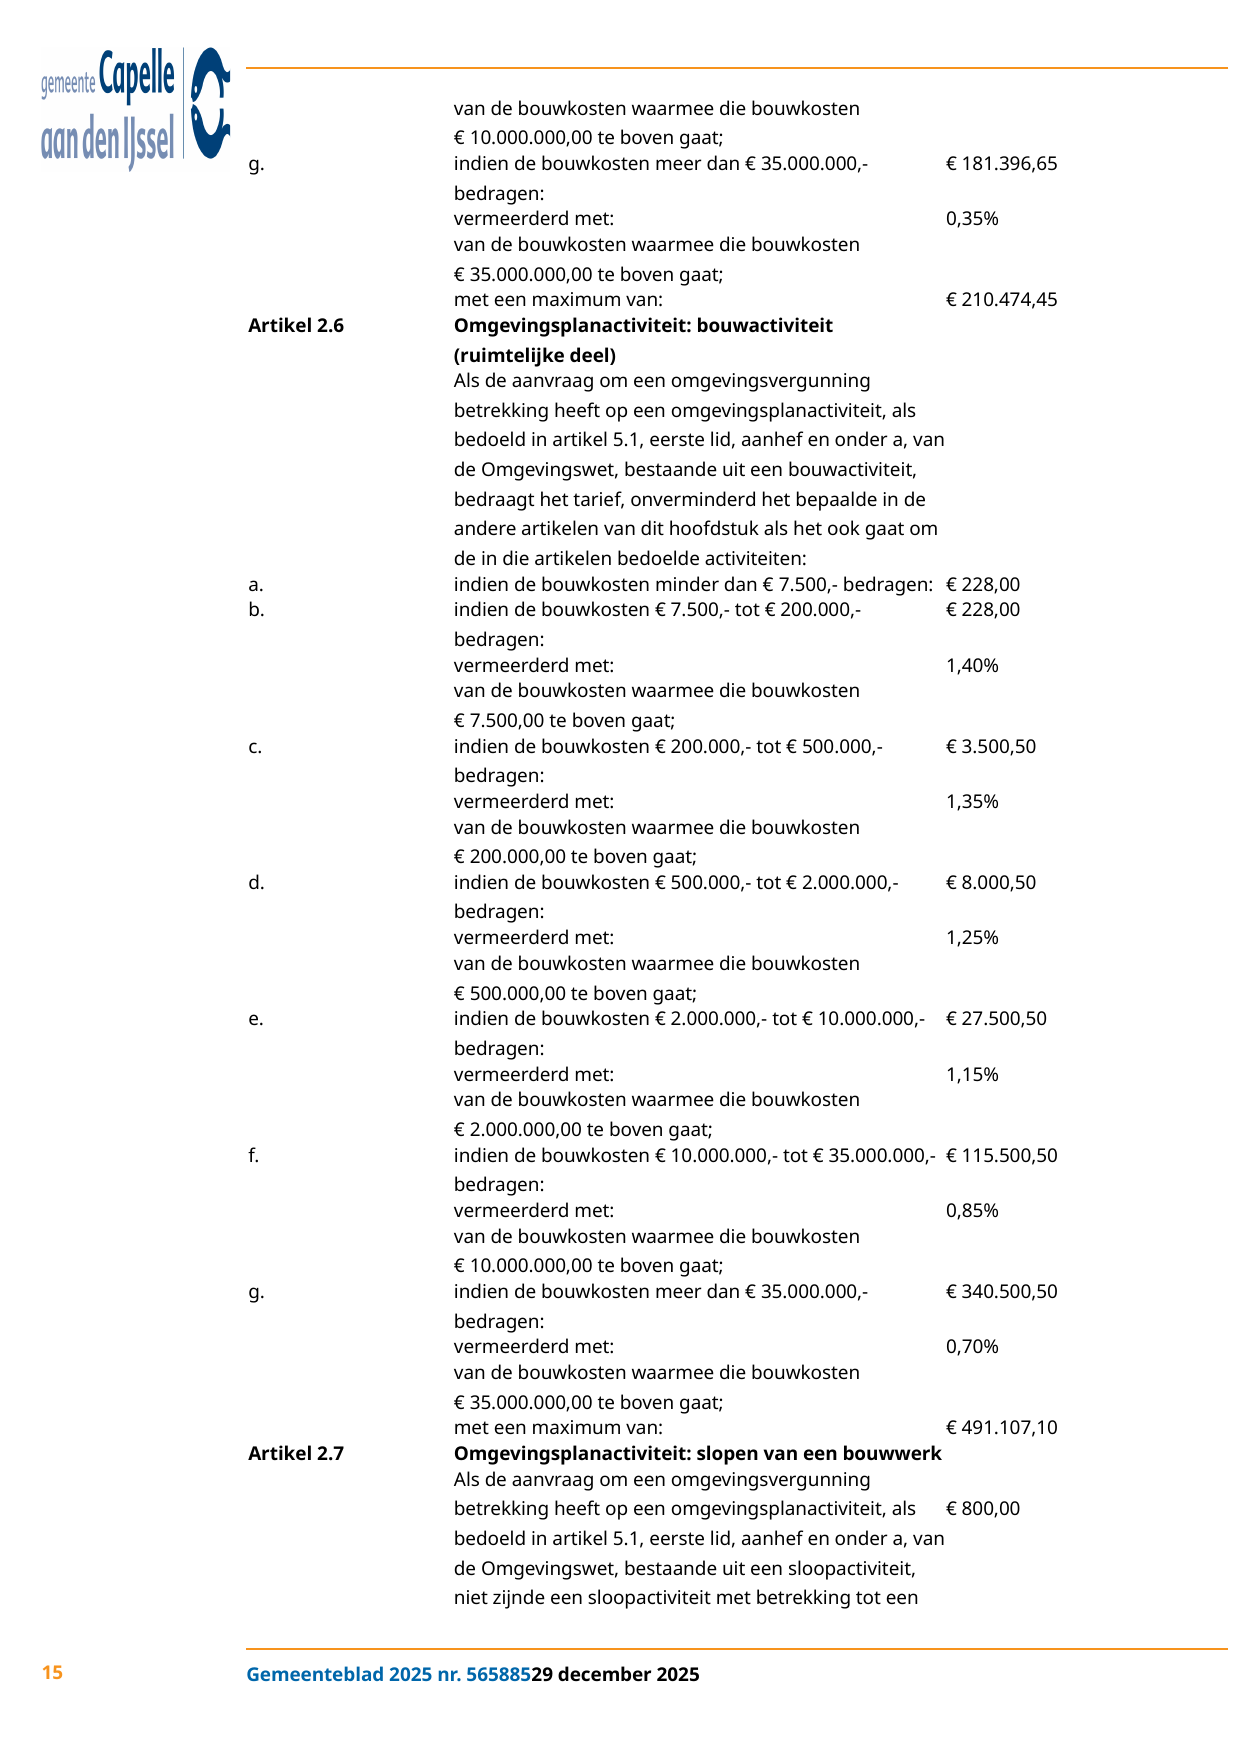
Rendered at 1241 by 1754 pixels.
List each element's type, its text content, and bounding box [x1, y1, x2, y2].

table_cell € 800,00 [946, 1466, 1152, 1610]
table_cell vermeerderd met: [454, 1061, 946, 1087]
table_cell vermeerderd met: [454, 1197, 946, 1223]
table_cell [248, 1061, 454, 1087]
table_cell [946, 678, 1152, 733]
table_cell b. [248, 596, 454, 652]
table_cell van de bouwkosten waarmee die bouwkosten € 35.000.000,00 te boven gaat; [454, 1359, 946, 1414]
table_cell [248, 814, 454, 869]
table_cell indien de bouwkosten € 10.000.000,- tot € 35.000.000,- bedragen: [454, 1142, 946, 1197]
table_cell van de bouwkosten waarmee die bouwkosten € 10.000.000,00 te boven gaat; [454, 1223, 946, 1278]
table_cell [248, 1415, 454, 1440]
table_cell € 210.474,45 [946, 286, 1152, 312]
table_cell indien de bouwkosten € 500.000,- tot € 2.000.000,- bedragen: [454, 869, 946, 924]
table_cell van de bouwkosten waarmee die bouwkosten € 500.000,00 te boven gaat; [454, 950, 946, 1006]
table_cell e. [248, 1006, 454, 1061]
table_cell van de bouwkosten waarmee die bouwkosten € 7.500,00 te boven gaat; [454, 678, 946, 733]
table_cell d. [248, 869, 454, 924]
table_cell [248, 925, 454, 950]
table_cell € 27.500,50 [946, 1006, 1152, 1061]
table_cell indien de bouwkosten minder dan € 7.500,- bedragen: [454, 571, 946, 596]
table_cell [248, 678, 454, 733]
table_cell Als de aanvraag om een omgevingsvergunning betrekking heeft op een omgevingsplanactiviteit, als bedoeld in artikel 5.1, eerste lid, aanhef en onder a, van de Omgevingswet, bestaande uit een bouwactiviteit, bedraagt het tarief, onverminderd het bepaalde in de andere artikelen van dit hoofdstuk als het ook gaat om de in die artikelen bedoelde activiteiten: [454, 368, 946, 571]
table_cell indien de bouwkosten € 2.000.000,- tot € 10.000.000,- bedragen: [454, 1006, 946, 1061]
table_cell 1,35% [946, 788, 1152, 814]
table_cell g. [248, 150, 454, 205]
table_cell 1,40% [946, 652, 1152, 677]
table_cell [946, 1359, 1152, 1414]
table_cell Omgevingsplanactiviteit: bouwactiviteit (ruimtelijke deel) [454, 312, 946, 367]
table_cell [946, 231, 1152, 286]
table_cell met een maximum van: [454, 286, 946, 312]
table_cell € 228,00 [946, 571, 1152, 596]
table_cell indien de bouwkosten meer dan € 35.000.000,- bedragen: [454, 150, 946, 205]
table_cell vermeerderd met: [454, 205, 946, 231]
picture [41, 47, 231, 172]
table_cell 1,15% [946, 1061, 1152, 1087]
table_cell € 491.107,10 [946, 1415, 1152, 1440]
table_cell f. [248, 1142, 454, 1197]
table_cell [248, 1197, 454, 1223]
table_cell [946, 1440, 1152, 1466]
table_cell 0,70% [946, 1334, 1152, 1359]
table_cell indien de bouwkosten € 7.500,- tot € 200.000,- bedragen: [454, 596, 946, 652]
table_cell [946, 368, 1152, 571]
table_cell 0,85% [946, 1197, 1152, 1223]
table_cell [946, 95, 1152, 150]
table_cell [248, 205, 454, 231]
table_cell [946, 950, 1152, 1006]
table_cell [248, 1223, 454, 1278]
table_cell [248, 231, 454, 286]
table_cell van de bouwkosten waarmee die bouwkosten € 10.000.000,00 te boven gaat; [454, 95, 946, 150]
table_cell 0,35% [946, 205, 1152, 231]
table_cell indien de bouwkosten € 200.000,- tot € 500.000,- bedragen: [454, 733, 946, 788]
table_cell c. [248, 733, 454, 788]
table_cell [248, 788, 454, 814]
table_cell 1,25% [946, 925, 1152, 950]
table_cell [248, 652, 454, 677]
table_cell [248, 1359, 454, 1414]
table_cell [946, 1087, 1152, 1142]
table_cell met een maximum van: [454, 1415, 946, 1440]
table_cell a. [248, 571, 454, 596]
table_cell Als de aanvraag om een omgevingsvergunning betrekking heeft op een omgevingsplanactiviteit, als bedoeld in artikel 5.1, eerste lid, aanhef en onder a, van de Omgevingswet, bestaande uit een sloopactiviteit, niet zijnde een sloopactiviteit met betrekking tot een [454, 1466, 946, 1610]
table_cell vermeerderd met: [454, 652, 946, 677]
table_cell van de bouwkosten waarmee die bouwkosten € 200.000,00 te boven gaat; [454, 814, 946, 869]
table_cell vermeerderd met: [454, 788, 946, 814]
table_cell [248, 286, 454, 312]
table_cell vermeerderd met: [454, 1334, 946, 1359]
table_cell € 228,00 [946, 596, 1152, 652]
table_cell [248, 368, 454, 571]
table_cell [248, 950, 454, 1006]
table_cell [248, 95, 454, 150]
table_cell € 340.500,50 [946, 1278, 1152, 1333]
table_cell g. [248, 1278, 454, 1333]
table_cell van de bouwkosten waarmee die bouwkosten € 35.000.000,00 te boven gaat; [454, 231, 946, 286]
table_cell € 8.000,50 [946, 869, 1152, 924]
table_cell Omgevingsplanactiviteit: slopen van een bouwwerk [454, 1440, 946, 1466]
table_cell [248, 1334, 454, 1359]
table_cell [248, 1466, 454, 1610]
table_cell [946, 312, 1152, 367]
table_cell van de bouwkosten waarmee die bouwkosten € 2.000.000,00 te boven gaat; [454, 1087, 946, 1142]
table_cell € 181.396,65 [946, 150, 1152, 205]
table_cell € 115.500,50 [946, 1142, 1152, 1197]
table_cell Artikel 2.6 [248, 312, 454, 367]
table_cell [248, 1087, 454, 1142]
table_cell [946, 1223, 1152, 1278]
table_cell vermeerderd met: [454, 925, 946, 950]
table_cell [946, 814, 1152, 869]
table_cell € 3.500,50 [946, 733, 1152, 788]
table_cell indien de bouwkosten meer dan € 35.000.000,- bedragen: [454, 1278, 946, 1333]
table_cell Artikel 2.7 [248, 1440, 454, 1466]
